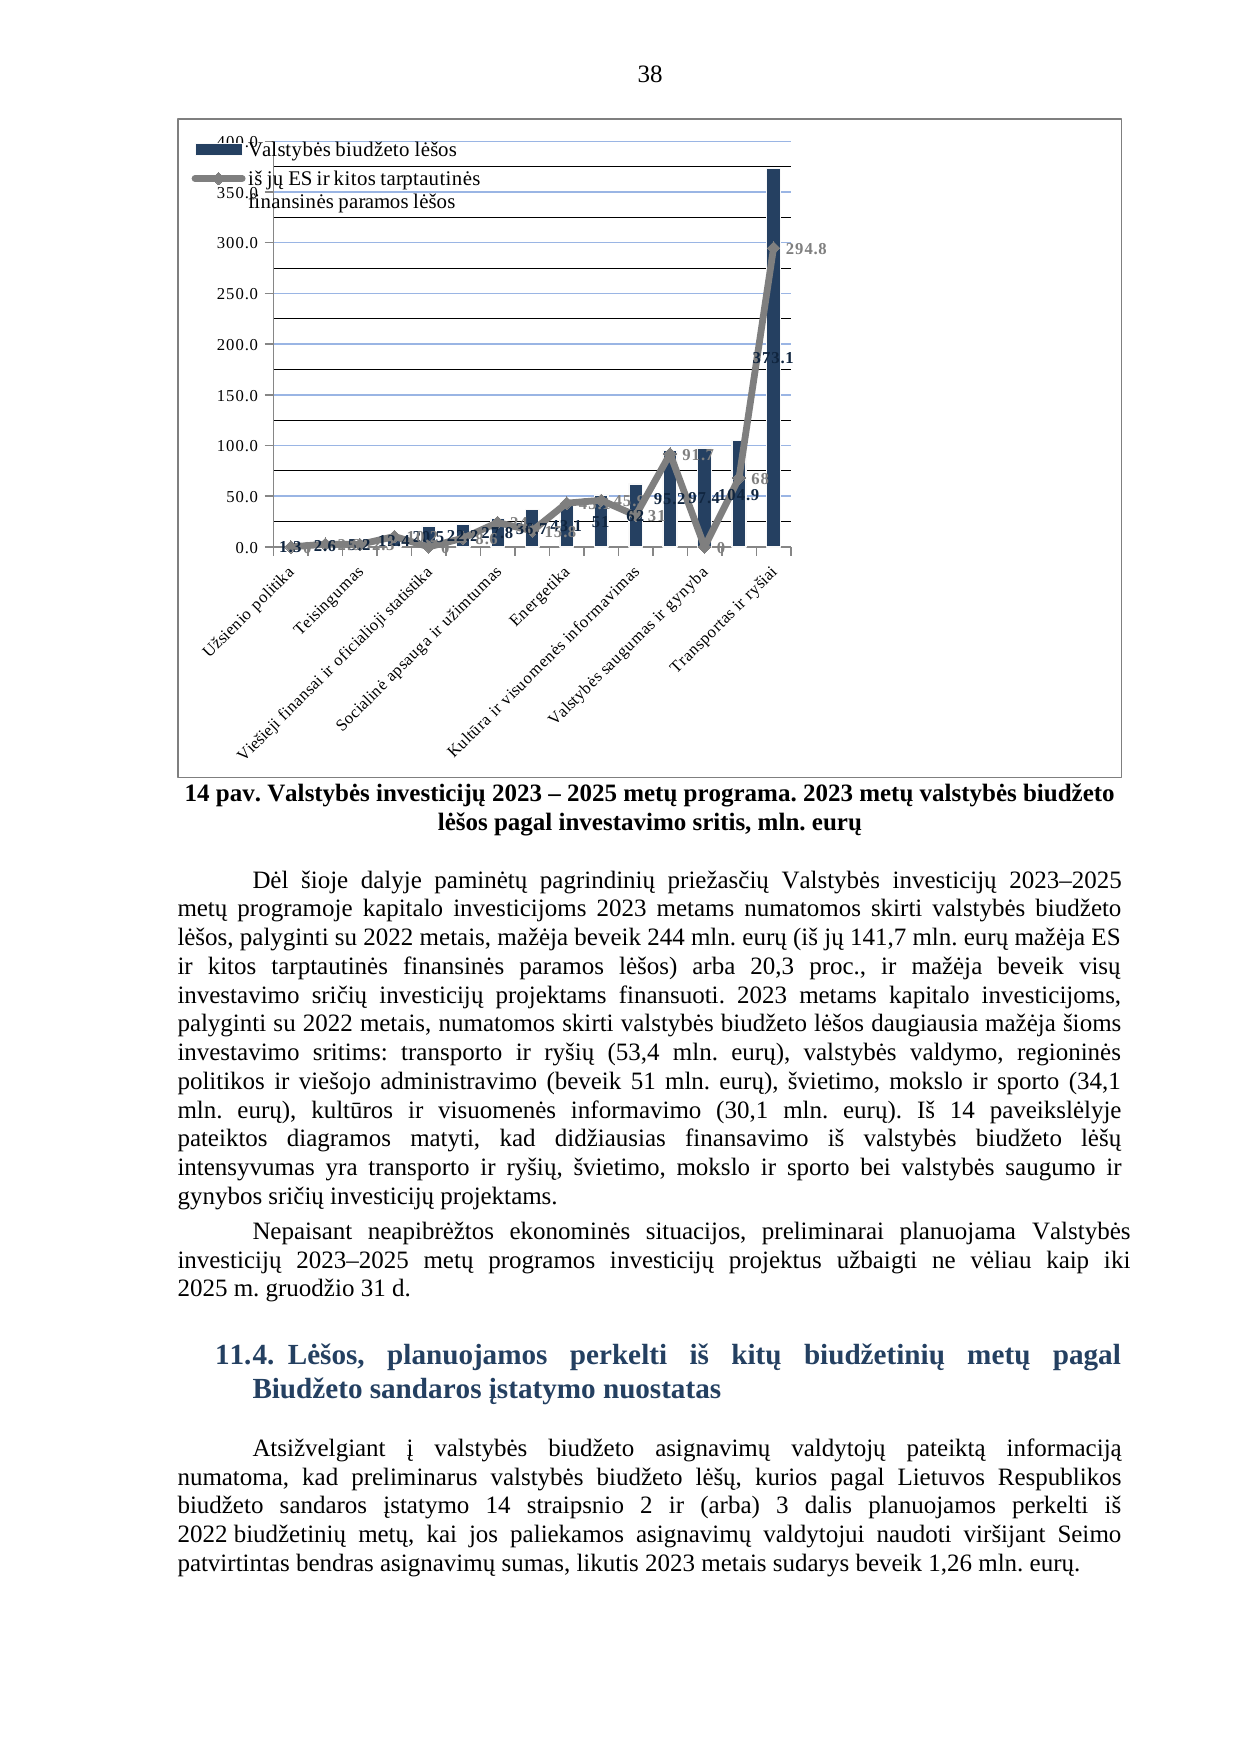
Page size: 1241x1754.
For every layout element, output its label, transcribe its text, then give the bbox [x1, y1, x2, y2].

text Dėl šioje dalyje paminėtų pagrindinių priežasčių Valstybės investicijų 2023–2025 metų programoje kapitalo investicijoms 2023 metams numatomos skirti valstybės biudžeto lėšos, palyginti su 2022 metais, mažėja beveik 244 mln. eurų (iš jų 141,7 mln. eurų mažėja ES ir kitos tarptautinės finansinės paramos lėšos) arba 20,3 proc., ir mažėja beveik visų investavimo sričių investicijų projektams finansuoti. 2023 metams kapitalo investicijoms, palyginti su 2022 metais, numatomos skirti valstybės biudžeto lėšos daugiausia mažėja šioms investavimo sritims: transporto ir ryšių (53,4 mln. eurų), valstybės valdymo, regioninės politikos ir viešojo administravimo (beveik 51 mln. eurų), švietimo, mokslo ir sporto (34,1 mln. eurų), kultūros ir visuomenės informavimo (30,1 mln. eurų). Iš 14 paveikslėlyje pateiktos diagramos matyti, kad didžiausias finansavimo iš valstybės biudžeto lėšų intensyvumas yra transporto ir ryšių, švietimo, mokslo ir sporto bei valstybės saugumo ir gynybos sričių investicijų projektams. [177, 865, 1122, 1210]
text Atsižvelgiant į valstybės biudžeto asignavimų valdytojų pateiktą informaciją numatoma, kad preliminarus valstybės biudžeto lėšų, kurios pagal Lietuvos Respublikos biudžeto sandaros įstatymo 14 straipsnio 2 ir (arba) 3 dalis planuojamos perkelti iš 2022 biudžetinių metų, kai jos paliekamos asignavimų valdytojui naudoti viršijant Seimo patvirtintas bendras asignavimų sumas, likutis 2023 metais sudarys beveik 1,26 mln. eurų. [177, 1433, 1122, 1577]
text 14 pav. Valstybės investicijų 2023 – 2025 metų programa. 2023 metų valstybės biudžeto lėšos pagal investavimo sritis, mln. eurų [177, 778, 1122, 836]
subtitle 4. Lėšos, planuojamos perkelti iš kitų biudžetinių metų pagal Biudžeto sandaros įstatymo nuostatas [215, 1337, 1122, 1404]
text Nepaisant neapibrėžtos ekonominės situacijos, preliminarai planuojama Valstybės investicijų 2023–2025 metų programos investicijų projektus užbaigti ne vėliau kaip iki 2025 m. gruodžio 31 d. [177, 1216, 1130, 1302]
